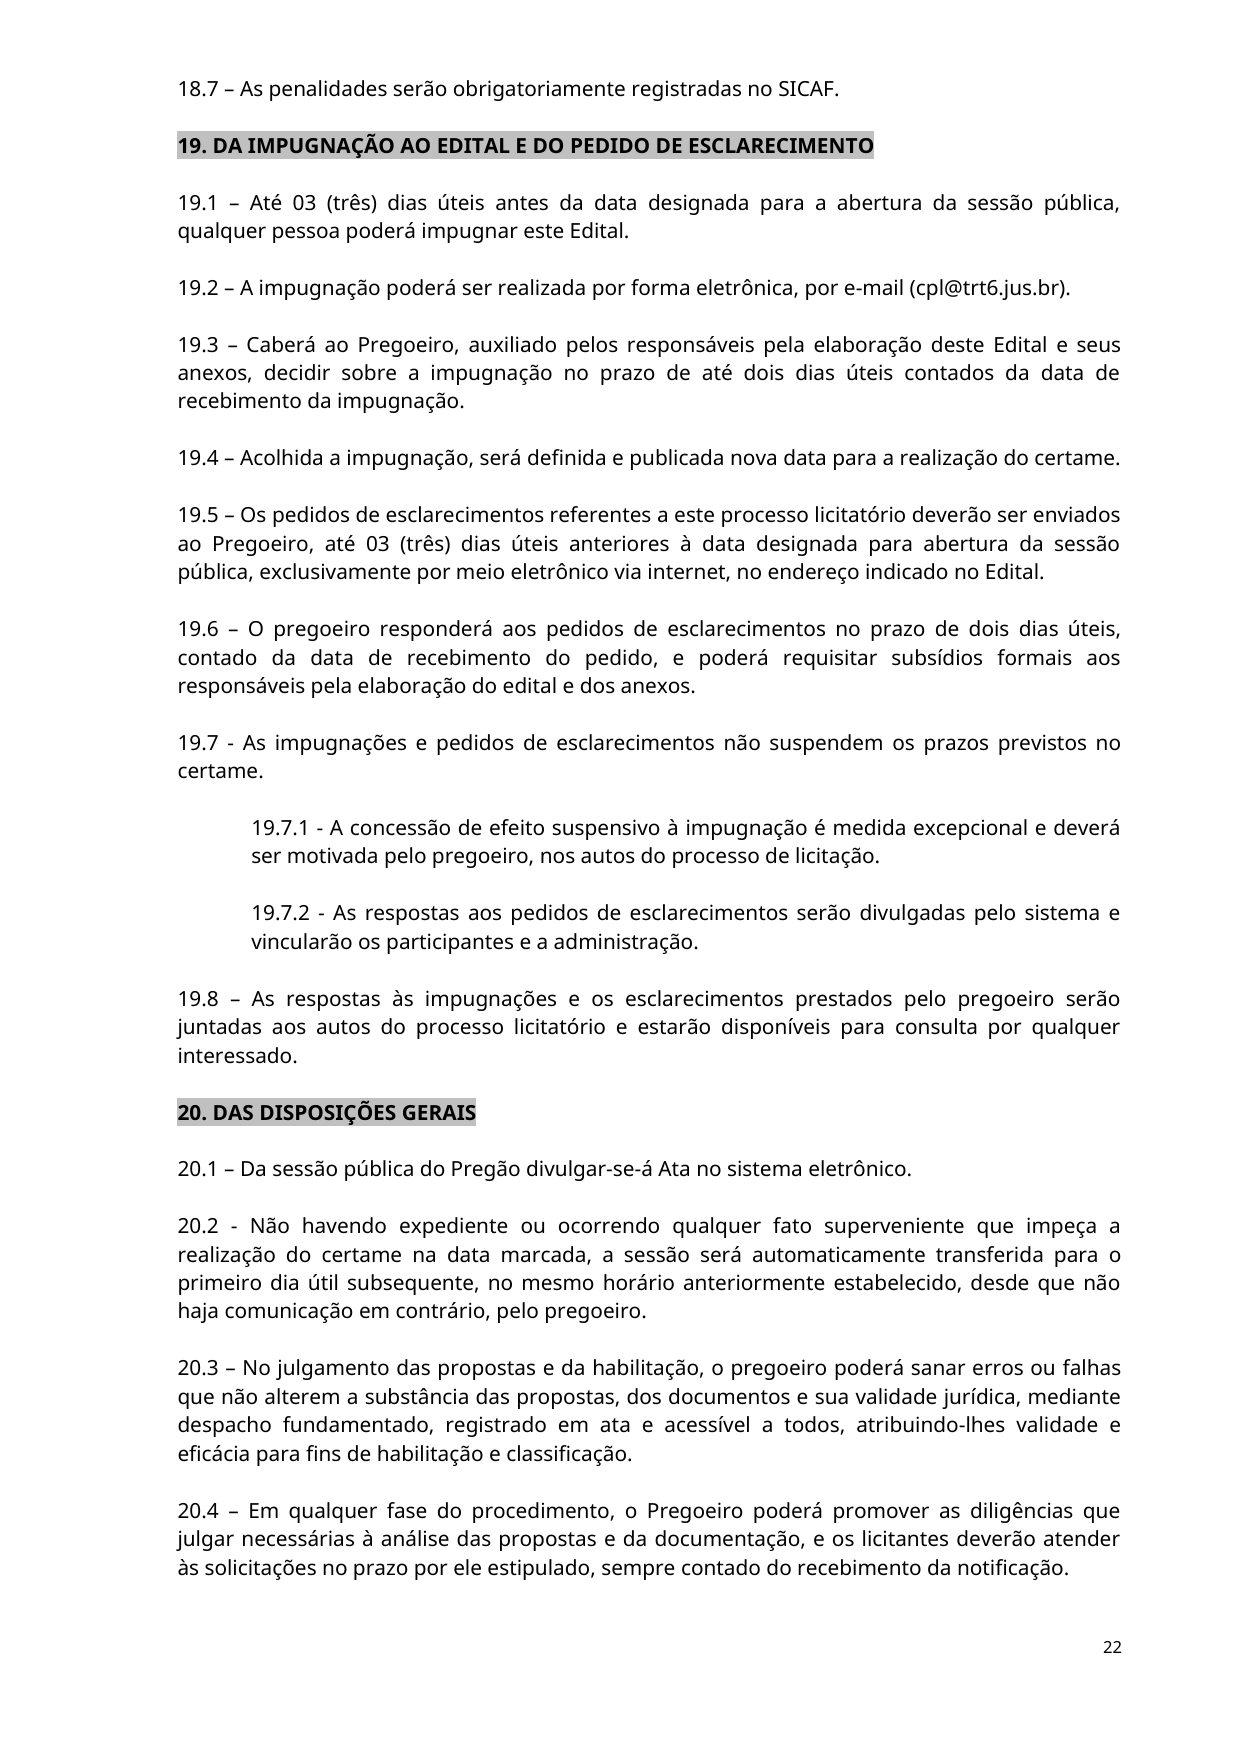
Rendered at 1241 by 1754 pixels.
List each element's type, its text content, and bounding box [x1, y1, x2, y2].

text 19.5 – Os pedidos de esclarecimentos referentes a este processo licitatório deverão ser enviados ao Pregoeiro, até 03 (três) dias úteis anteriores à data designada para abertura da sessão pública, exclusivamente por meio eletrônico via internet, no endereço indicado no Edital. [177, 500, 1122, 586]
text 18.7 – As penalidades serão obrigatoriamente registradas no SICAF. [177, 74, 1122, 102]
text 19.4 – Acolhida a impugnação, será definida e publicada nova data para a realização do certame. [177, 443, 1122, 472]
text 19.8 – As respostas às impugnações e os esclarecimentos prestados pelo pregoeiro serão juntadas aos autos do processo licitatório e estarão disponíveis para consulta por qualquer interessado. [177, 984, 1122, 1069]
text 19.2 – A impugnação poderá ser realizada por forma eletrônica, por e-mail (cpl@trt6.jus.br). [177, 273, 1122, 301]
text 20.3 – No julgamento das propostas e da habilitação, o pregoeiro poderá sanar erros ou falhas que não alterem a substância das propostas, dos documentos e sua validade jurídica, mediante despacho fundamentado, registrado em ata e acessível a todos, atribuindo-lhes validade e eficácia para fins de habilitação e classificação. [177, 1353, 1122, 1467]
text 19. DA IMPUGNAÇÃO AO EDITAL E DO PEDIDO DE ESCLARECIMENTO [177, 131, 1122, 159]
text 19.7.2 - As respostas aos pedidos de esclarecimentos serão divulgadas pelo sistema e vincularão os participantes e a administração. [251, 898, 1122, 955]
text 20.2 - Não havendo expediente ou ocorrendo qualquer fato superveniente que impeça a realização do certame na data marcada, a sessão será automaticamente transferida para o primeiro dia útil subsequente, no mesmo horário anteriormente estabelecido, desde que não haja comunicação em contrário, pelo pregoeiro. [177, 1211, 1122, 1325]
text 20.4 – Em qualquer fase do procedimento, o Pregoeiro poderá promover as diligências que julgar necessárias à análise das propostas e da documentação, e os licitantes deverão atender às solicitações no prazo por ele estipulado, sempre contado do recebimento da notificação. [177, 1496, 1122, 1581]
text 19.3 – Caberá ao Pregoeiro, auxiliado pelos responsáveis pela elaboração deste Edital e seus anexos, decidir sobre a impugnação no prazo de até dois dias úteis contados da data de recebimento da impugnação. [177, 330, 1122, 415]
text 19.1 – Até 03 (três) dias úteis antes da data designada para a abertura da sessão pública, qualquer pessoa poderá impugnar este Edital. [177, 188, 1122, 244]
text 19.6 – O pregoeiro responderá aos pedidos de esclarecimentos no prazo de dois dias úteis, contado da data de recebimento do pedido, e poderá requisitar subsídios formais aos responsáveis pela elaboração do edital e dos anexos. [177, 614, 1122, 699]
text 20. DAS DISPOSIÇÕES GERAIS [177, 1098, 1122, 1126]
text 20.1 – Da sessão pública do Pregão divulgar-se-á Ata no sistema eletrônico. [177, 1154, 1122, 1183]
text 19.7.1 - A concessão de efeito suspensivo à impugnação é medida excepcional e deverá ser motivada pelo pregoeiro, nos autos do processo de licitação. [251, 813, 1122, 870]
text 19.7 - As impugnações e pedidos de esclarecimentos não suspendem os prazos previstos no certame. [177, 728, 1122, 785]
